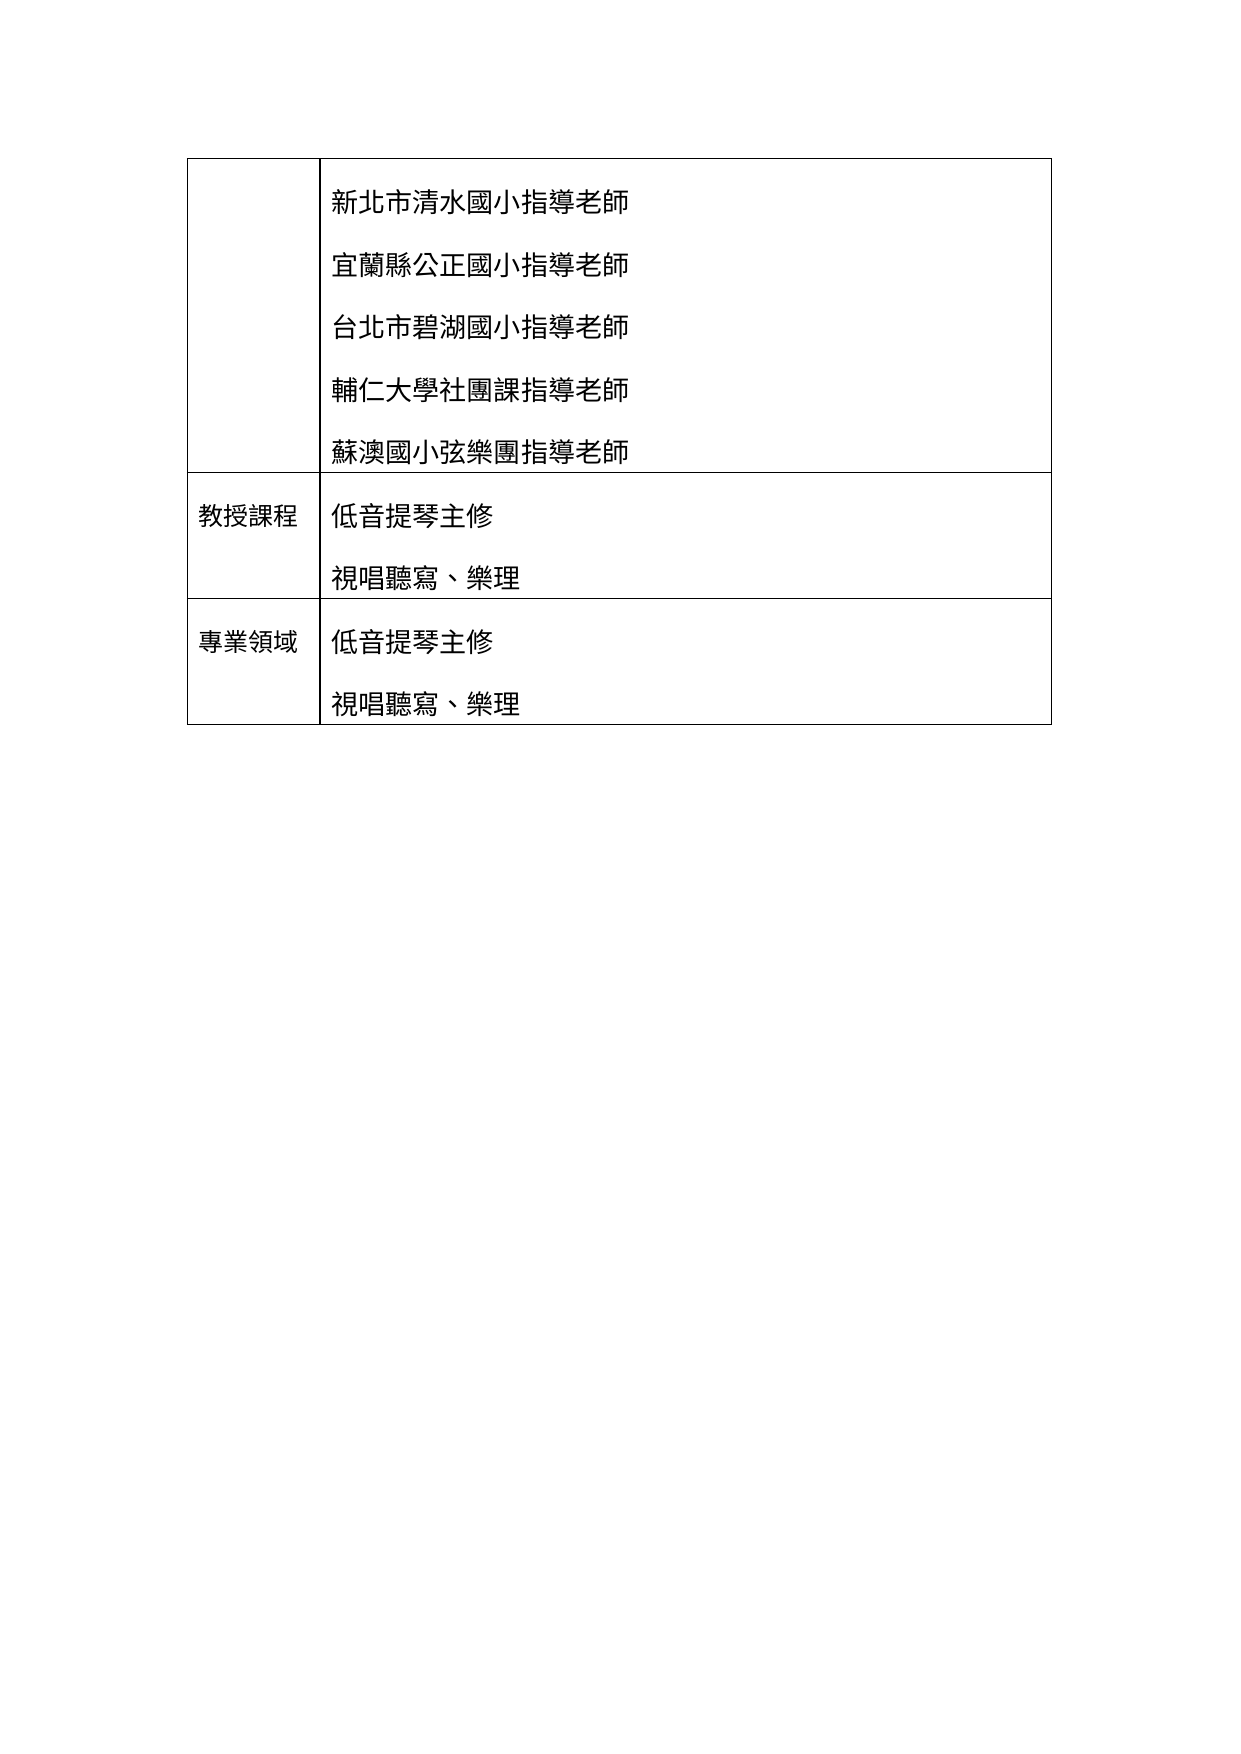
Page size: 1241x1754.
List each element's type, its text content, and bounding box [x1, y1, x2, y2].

table_cell 教授課程 [188, 473, 319, 598]
table_cell [188, 159, 319, 472]
table_cell 低音提琴主修 視唱聽寫、樂理 [321, 473, 1051, 598]
table_cell 新北市清水國小指導老師 宜蘭縣公正國小指導老師 台北市碧湖國小指導老師 輔仁大學社團課指導老師 蘇澳國小弦樂團指導老師 [321, 159, 1051, 472]
table_cell 低音提琴主修 視唱聽寫、樂理 [321, 599, 1051, 724]
table_cell 專業領域 [188, 599, 319, 724]
